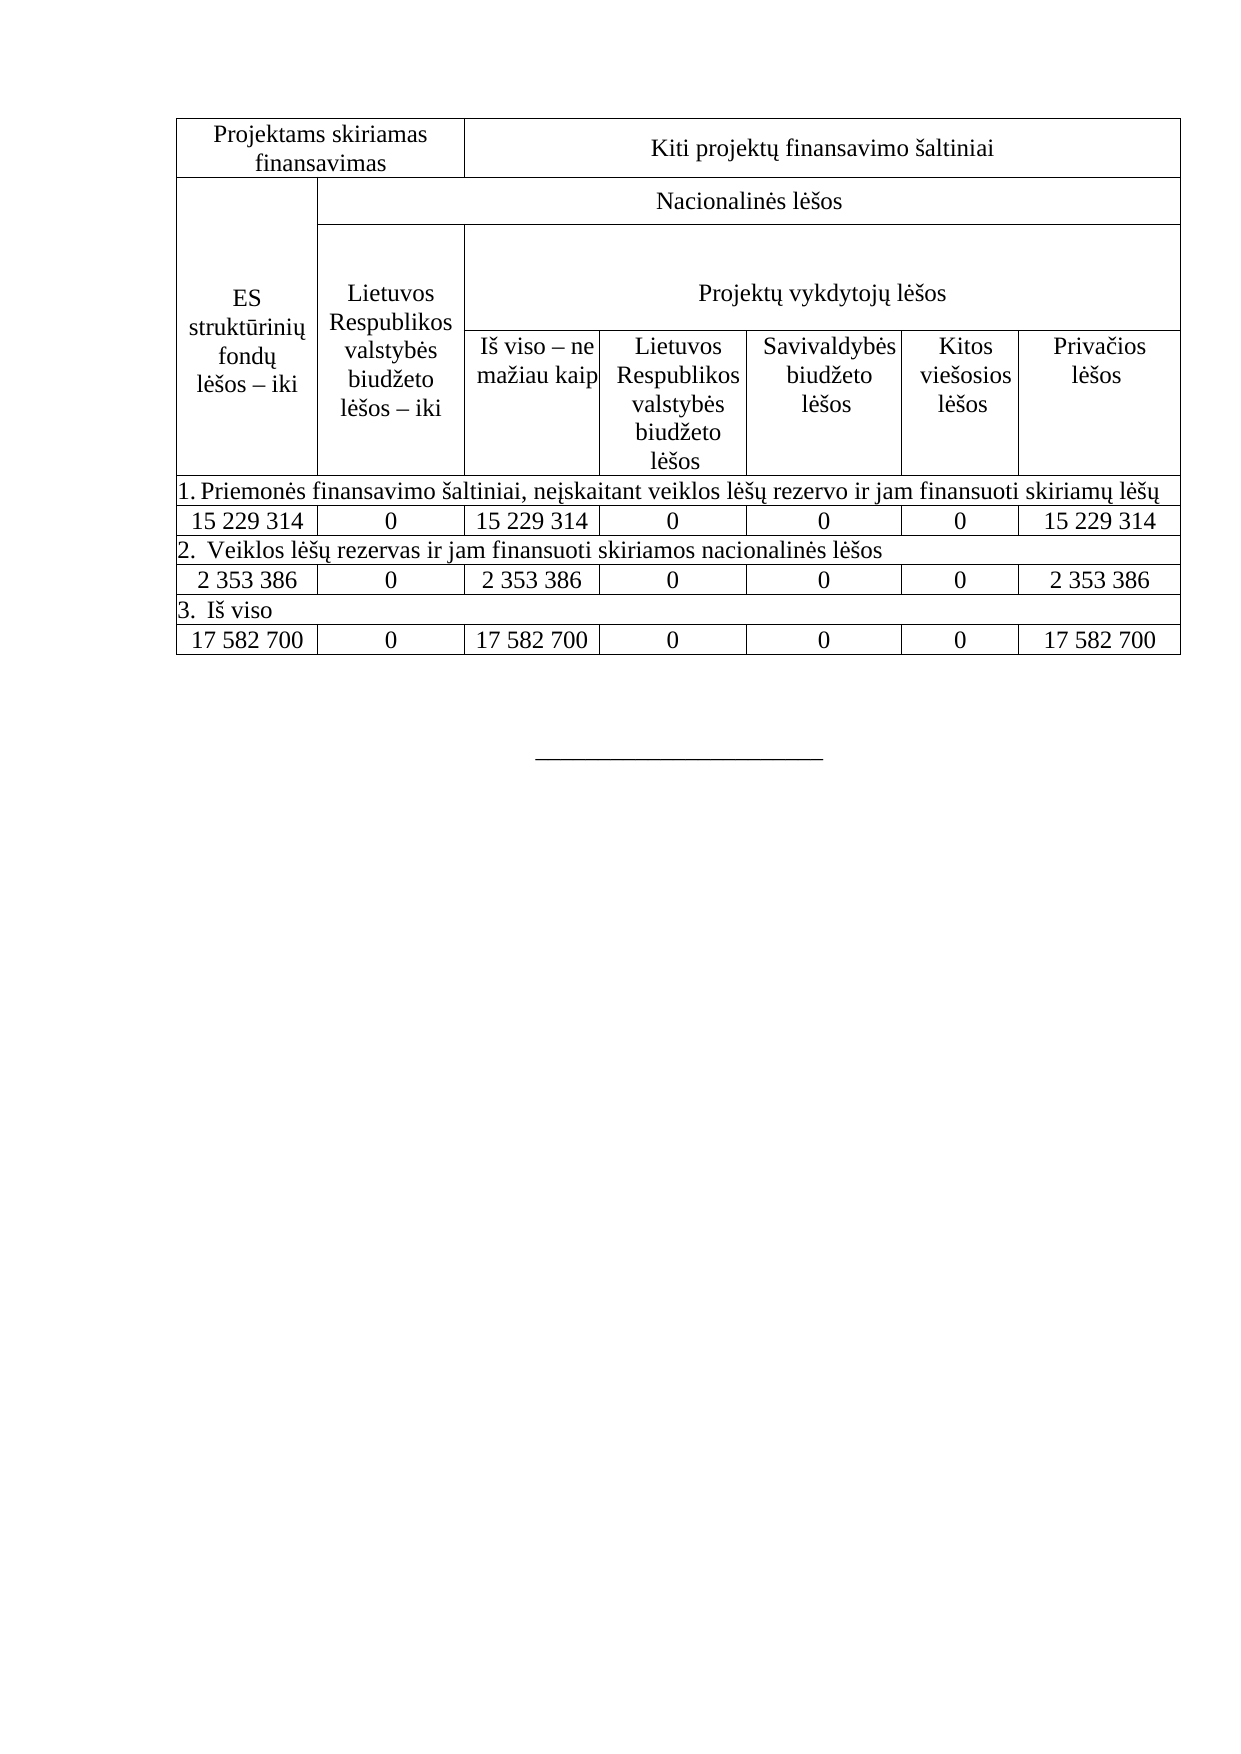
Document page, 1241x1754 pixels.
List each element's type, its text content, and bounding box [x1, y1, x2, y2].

table_cell 17 582 700 [177, 625, 317, 654]
table_cell [206, 655, 317, 705]
table_cell Nacionalinės lėšos [318, 178, 1180, 224]
table_cell 2 353 386 [177, 565, 317, 594]
table_cell Projektų vykdytojų lėšos [465, 225, 1180, 330]
table_cell [746, 655, 902, 705]
table_cell [318, 655, 464, 705]
table_cell 17 582 700 [465, 625, 599, 654]
table_cell 0 [902, 506, 1018, 534]
table_cell Savivaldybės biudžeto lėšos [747, 331, 901, 475]
table_cell Lietuvos Respublikos valstybės biudžeto lėšos [600, 331, 746, 475]
table_cell [902, 655, 1018, 705]
table_cell 0 [747, 565, 901, 594]
table_cell 1. Priemonės finansavimo šaltiniai, neįskaitant veiklos lėšų rezervo ir jam finansuoti skiriamų lėšų [177, 476, 1180, 505]
table_cell 2 353 386 [1019, 565, 1180, 594]
table_cell 17 582 700 [1019, 625, 1180, 654]
table_header Projektams skiriamas finansavimas [177, 119, 464, 177]
table_cell [177, 655, 206, 705]
table_cell 0 [902, 565, 1018, 594]
table_cell 0 [600, 565, 746, 594]
table_cell 0 [318, 625, 464, 654]
table_cell 2. Veiklos lėšų rezervas ir jam finansuoti skiriamos nacionalinės lėšos [177, 536, 1180, 564]
table_cell 0 [318, 506, 464, 534]
table_cell 15 229 314 [465, 506, 599, 534]
table_cell Kitos viešosios lėšos [902, 331, 1018, 475]
table_cell 0 [747, 506, 901, 534]
table_header Kiti projektų finansavimo šaltiniai [465, 119, 1180, 177]
text _______________________ [177, 734, 1181, 763]
table_cell Iš viso – ne mažiau kaip [465, 331, 599, 475]
table_cell [1018, 655, 1181, 705]
table_cell ES struktūrinių fondų lėšos – iki [177, 178, 317, 475]
table_cell Lietuvos Respublikos valstybės biudžeto lėšos – iki [318, 225, 464, 475]
table_cell 0 [747, 625, 901, 654]
table_cell 0 [600, 506, 746, 534]
table_cell 0 [318, 565, 464, 594]
table_cell 15 229 314 [177, 506, 317, 534]
table_cell [599, 655, 746, 705]
table_cell Privačios lėšos [1019, 331, 1180, 475]
table_cell 0 [600, 625, 746, 654]
table_cell 3. Iš viso [177, 595, 1180, 624]
table_cell 0 [902, 625, 1018, 654]
table_cell 2 353 386 [465, 565, 599, 594]
table_cell 15 229 314 [1019, 506, 1180, 534]
table_cell [464, 655, 599, 705]
